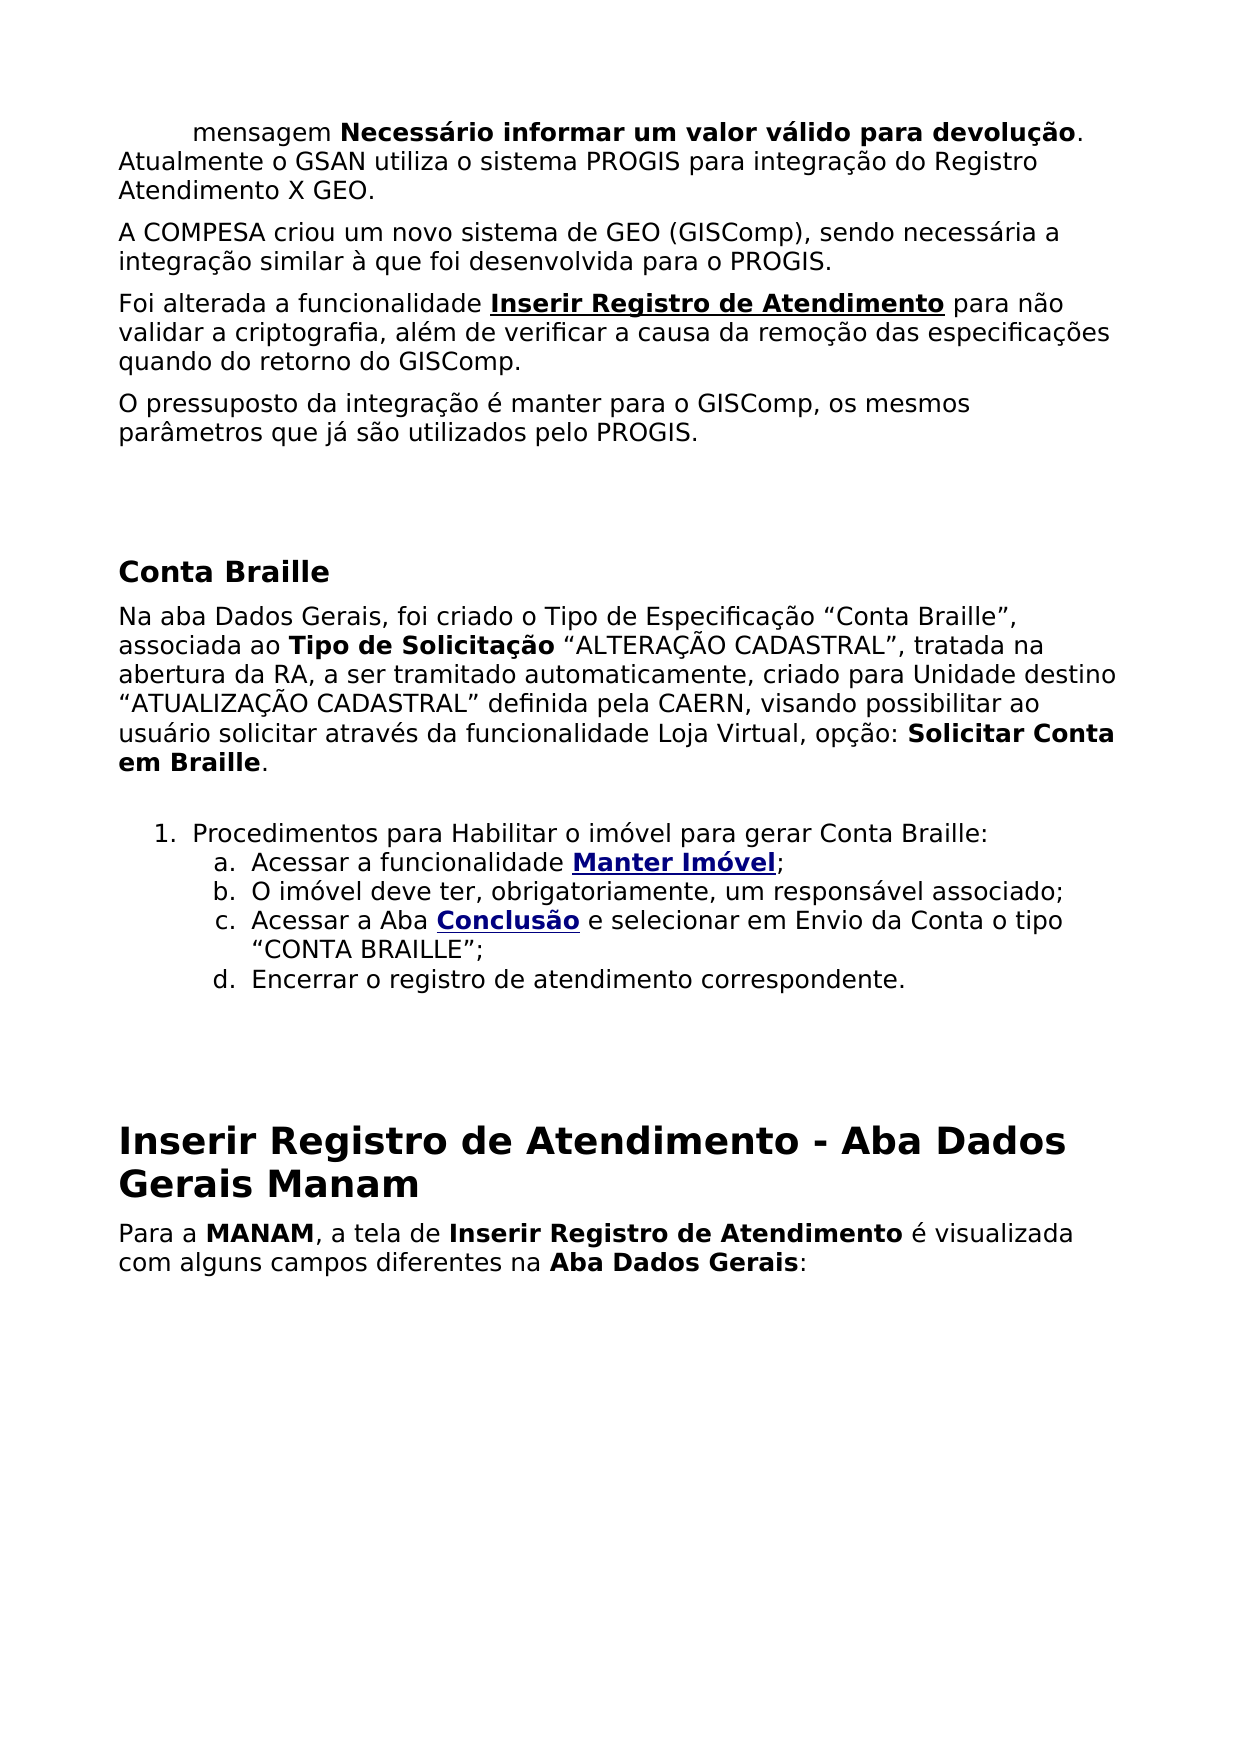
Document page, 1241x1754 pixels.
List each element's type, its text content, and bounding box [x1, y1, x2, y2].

list O imóvel deve ter, obrigatoriamente, um responsável associado; [236, 877, 1122, 907]
text Foi alterada a funcionalidade Inserir Registro de Atendimento para não validar a criptografia, além de verificar a causa da remoção das especificações quando do retorno do GISComp. [118, 289, 1122, 376]
list Acessar a Aba Conclusão e selecionar em Envio da Conta o tipo “CONTA BRAILLE”; [236, 907, 1122, 965]
text A COMPESA criou um novo sistema de GEO (GISComp), sendo necessária a integração similar à que foi desenvolvida para o PROGIS. [118, 218, 1122, 276]
text Atualmente o GSAN utiliza o sistema PROGIS para integração do Registro Atendimento X GEO. [118, 147, 1122, 206]
text O pressuposto da integração é manter para o GISComp, os mesmos parâmetros que já são utilizados pelo PROGIS. [118, 389, 1122, 447]
text Na aba Dados Gerais, foi criado o Tipo de Especificação “Conta Braille”, associada ao Tipo de Solicitação “ALTERAÇÃO CADASTRAL”, tratada na abertura da RA, a ser tramitado automaticamente, criado para Unidade destino “ATUALIZAÇÃO CADASTRAL” definida pela CAERN, visando possibilitar ao usuário solicitar através da funcionalidade Loja Virtual, opção: Solicitar Conta em Braille. [118, 602, 1122, 777]
subtitle Conta Braille [118, 556, 1122, 589]
subtitle Inserir Registro de Atendimento - Aba Dados Gerais Manam [118, 1119, 1122, 1207]
list Acessar a funcionalidade Manter Imóvel; [236, 848, 1122, 877]
text Para a MANAM, a tela de Inserir Registro de Atendimento é visualizada com alguns campos diferentes na Aba Dados Gerais: [118, 1219, 1122, 1277]
list Procedimentos para Habilitar o imóvel para gerar Conta Braille: [177, 819, 1122, 848]
list mensagem Necessário informar um valor válido para devolução. [177, 118, 1122, 147]
list Encerrar o registro de atendimento correspondente. [236, 965, 1122, 994]
